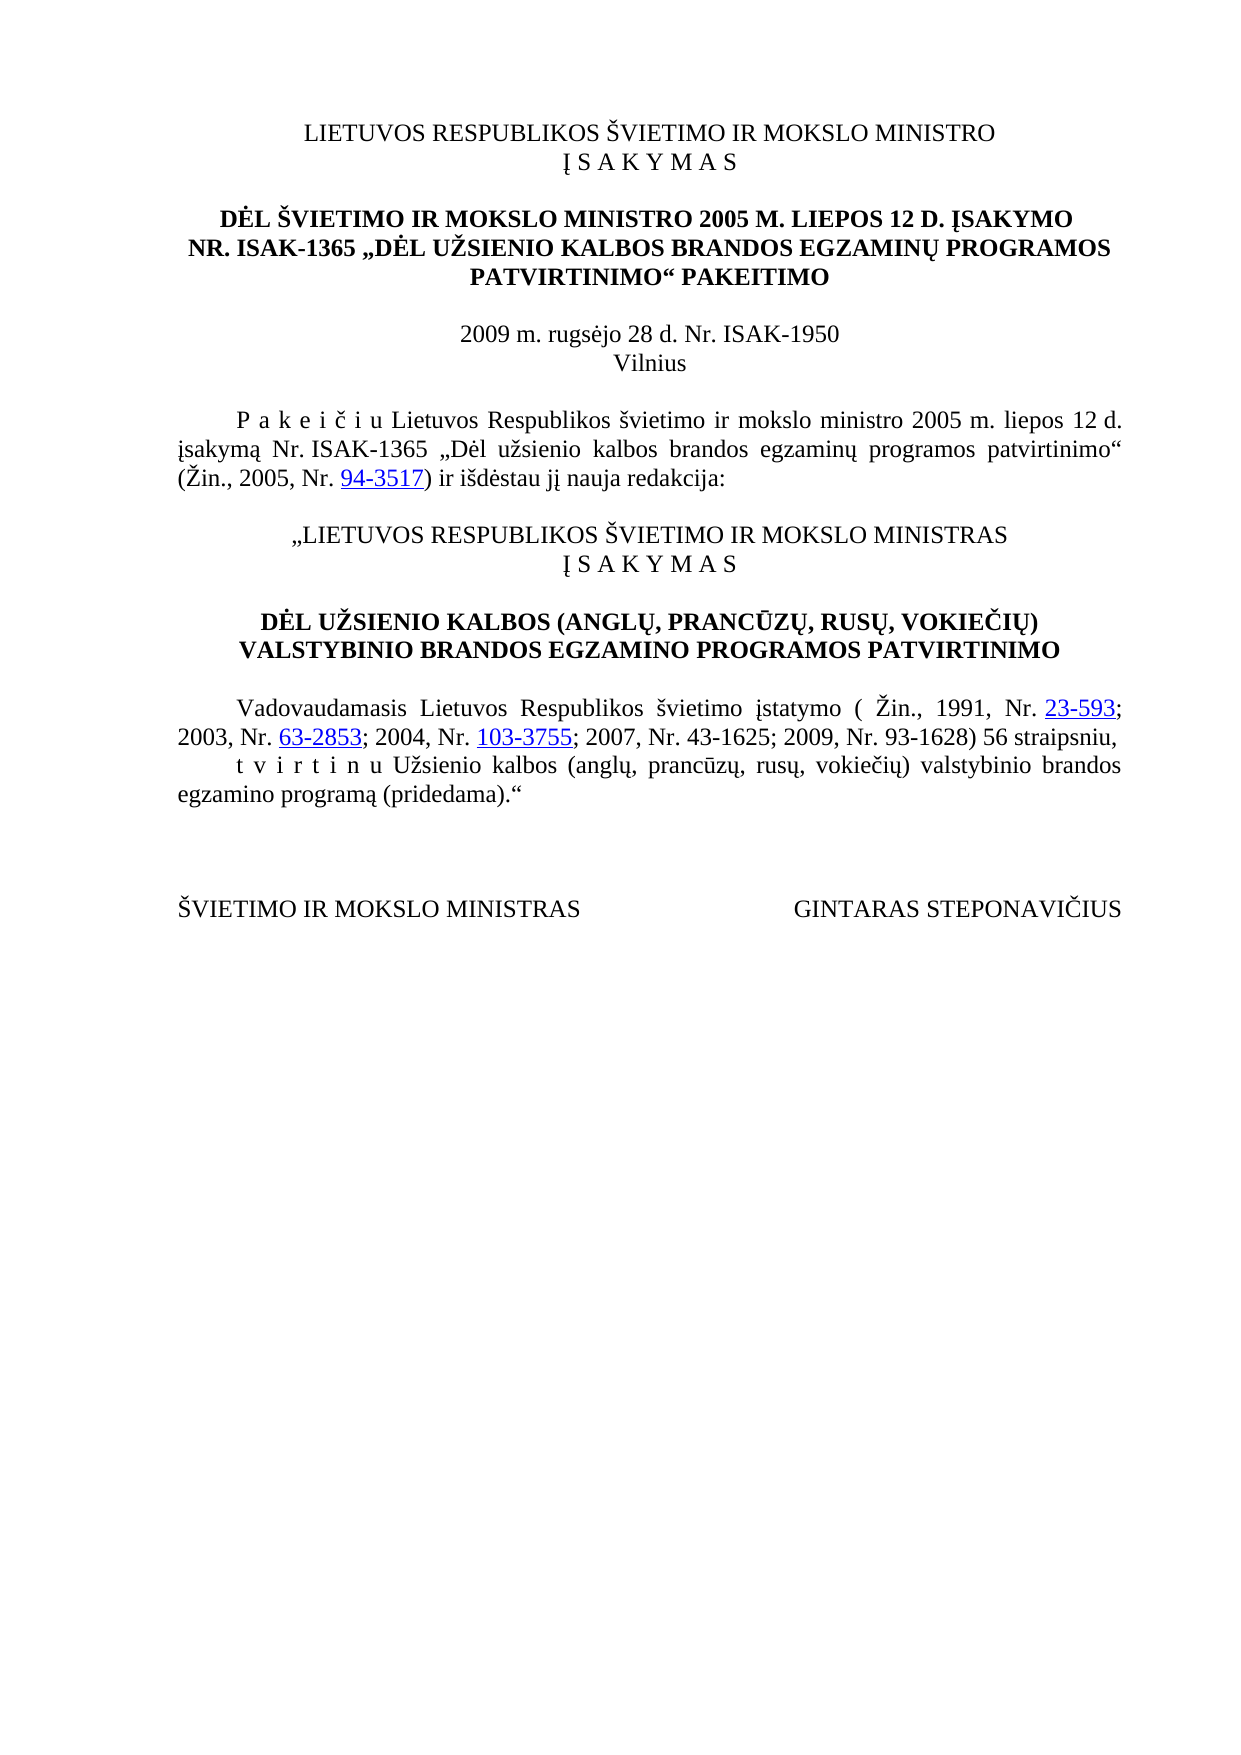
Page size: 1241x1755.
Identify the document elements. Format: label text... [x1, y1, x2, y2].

text DĖL UŽSIENIO KALBOS (ANGLŲ, PRANCŪZŲ, RUSŲ, VOKIEČIŲ) VALSTYBINIO BRANDOS EGZAMINO PROGRAMOS PATVIRTINIMO [177, 607, 1122, 664]
text Nr. ISAK-1365 „DĖL UŽSIENIO KALBOS BRANDOS EGZAMINŲ PROGRAMOS PATVIRTINIMO“ PAKEITIMO [177, 233, 1122, 291]
text P a k e i č i u Lietuvos Respublikos švietimo ir mokslo ministro 2005 m. liepos 12 d. įsakymą Nr. ISAK-1365 „Dėl užsienio kalbos brandos egzaminų programos patvirtinimo“ (Žin., 2005, Nr. 94-3517) ir išdėstau jį nauja redakcija: [177, 406, 1122, 492]
text Vilnius [177, 348, 1122, 377]
text ĮSAKYMAS [177, 549, 1122, 578]
text DĖL ŠVIETIMO IR MOKSLO MINISTRO 2005 M. LIEPOS 12 D. ĮSAKYMO [177, 204, 1122, 233]
text Vadovaudamasis Lietuvos Respublikos švietimo įstatymo ( Žin., 1991, Nr. 23-593; 2003, Nr. 63-2853; 2004, Nr. 103-3755; 2007, Nr. 43-1625; 2009, Nr. 93-1628) 56 straipsniu, [177, 693, 1122, 751]
text t v i r t i n u Užsienio kalbos (anglų, prancūzų, rusų, vokiečių) valstybinio brandos egzamino programą (pridedama).“ [177, 751, 1122, 808]
text 2009 m. rugsėjo 28 d. Nr. ISAK-1950 [177, 319, 1122, 348]
text Švietimo ir mokslo ministras Gintaras Steponavičius [177, 894, 1122, 923]
text Į S A K Y M A S [177, 147, 1122, 176]
text „LIETUVOS RESPUBLIKOS ŠVIETIMO IR MOKSLO MINISTRAS [177, 521, 1122, 549]
text LIETUVOS RESPUBLIKOS ŠVIETIMO IR MOKSLO MINISTRO [177, 118, 1122, 147]
